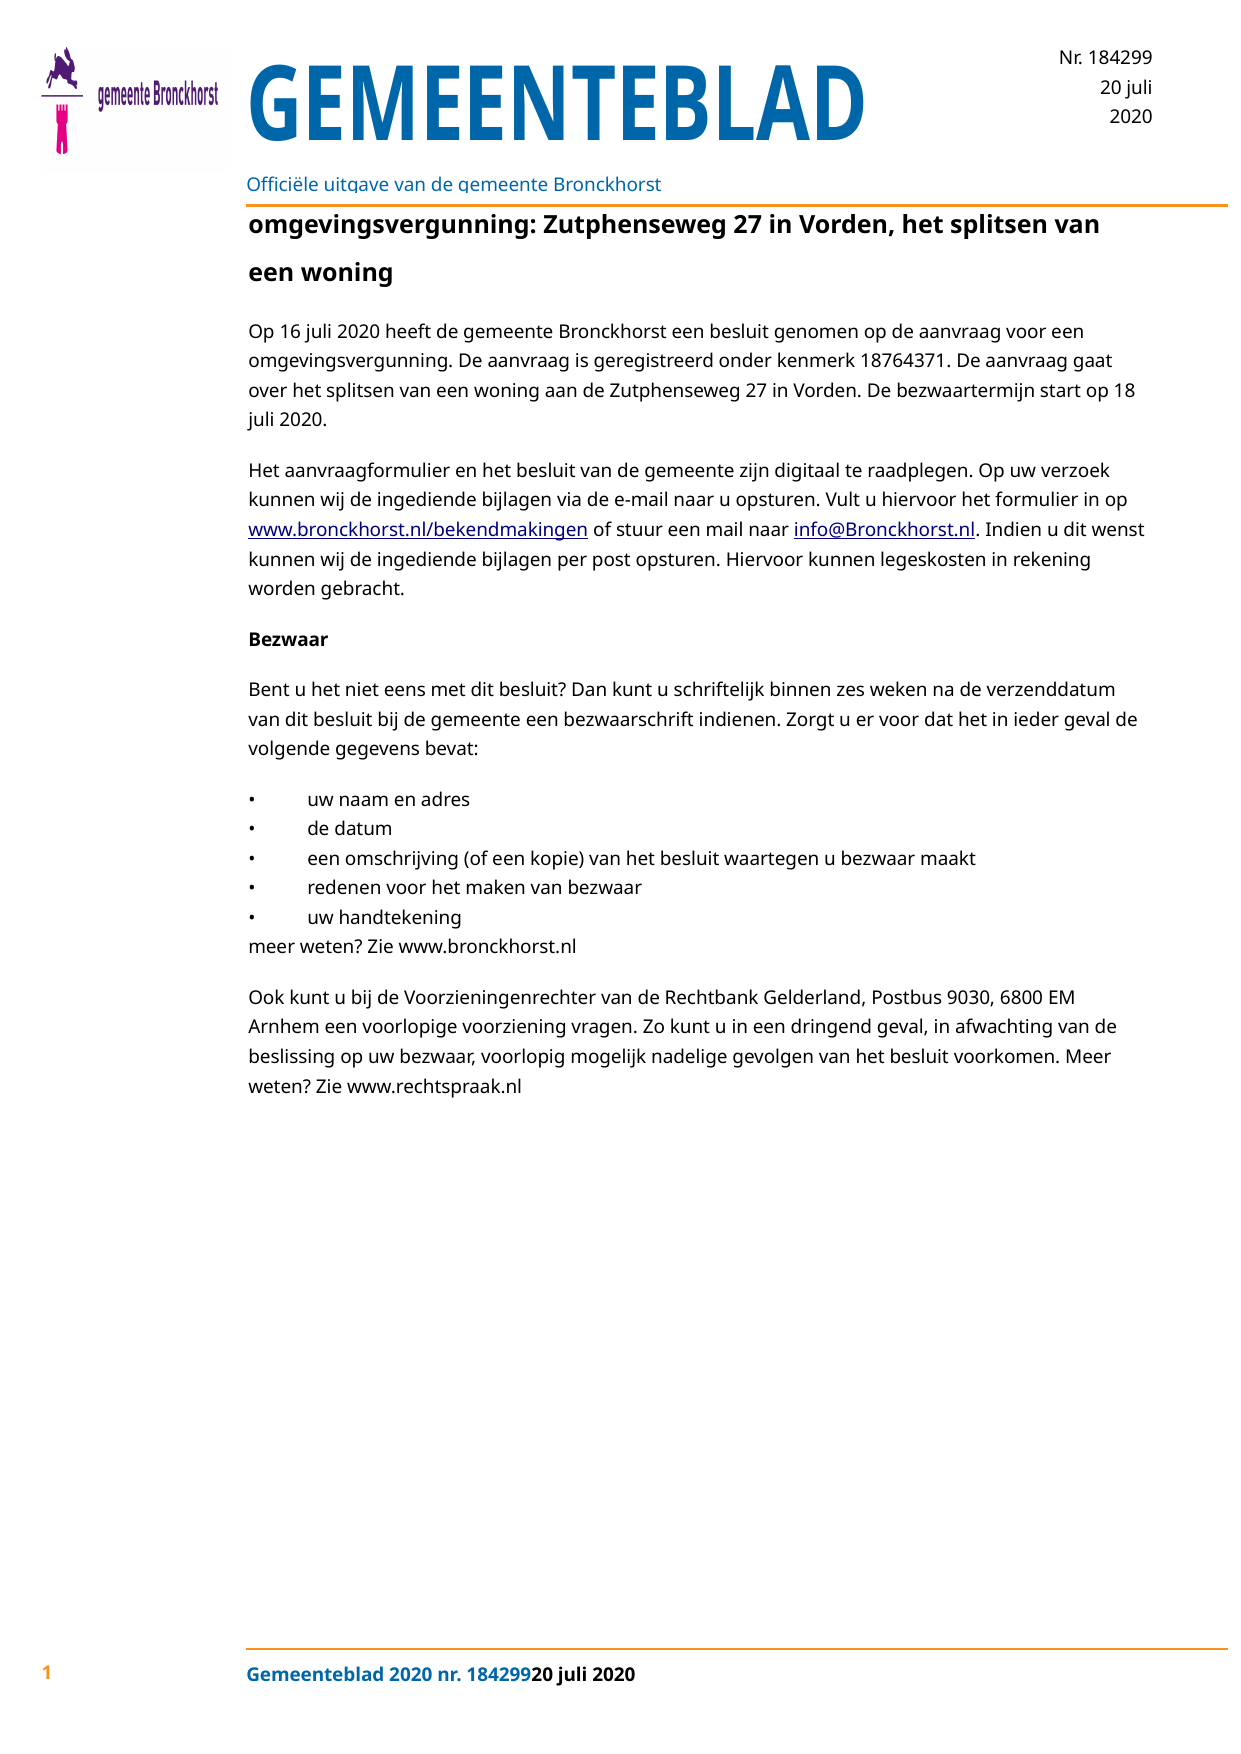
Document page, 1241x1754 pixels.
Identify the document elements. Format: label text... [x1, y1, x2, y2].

text Bent u het niet eens met dit besluit? Dan kunt u schriftelijk binnen zes weken na de verzenddatum van dit besluit bij de gemeente een bezwaarschrift indienen. Zorgt u er voor dat het in ieder geval de volgende gegevens bevat: [248, 676, 1152, 761]
list de datum [248, 815, 1152, 841]
text Op 16 juli 2020 heeft de gemeente Bronckhorst een besluit genomen op de aanvraag voor een omgevingsvergunning. De aanvraag is geregistreerd onder kenmerk 18764371. De aanvraag gaat over het splitsen van een woning aan de Zutphenseweg 27 in Vorden. De bezwaartermijn start op 18 juli 2020. [248, 318, 1152, 432]
text omgevingsvergunning: Zutphenseweg 27 in Vorden, het splitsen van een woning [248, 207, 1152, 288]
list uw handtekening [248, 904, 1152, 930]
text meer weten? Zie www.bronckhorst.nl [248, 934, 1152, 959]
text Het aanvraagformulier en het besluit van de gemeente zijn digitaal te raadplegen. Op uw verzoek kunnen wij de ingediende bijlagen via de e-mail naar u opsturen. Vult u hiervoor het formulier in op www.bronckhorst.nl/bekendmakingen of stuur een mail naar info@Bronckhorst.nl. Indien u dit wenst kunnen wij de ingediende bijlagen per post opsturen. Hiervoor kunnen legeskosten in rekening worden gebracht. [248, 457, 1152, 601]
list een omschrijving (of een kopie) van het besluit waartegen u bezwaar maakt [248, 845, 1152, 871]
picture [41, 47, 231, 172]
list uw naam en adres [248, 786, 1152, 812]
text Bezwaar [248, 626, 1152, 652]
list redenen voor het maken van bezwaar [248, 874, 1152, 900]
text Ook kunt u bij de Voorzieningenrechter van de Rechtbank Gelderland, Postbus 9030, 6800 EM Arnhem een voorlopige voorziening vragen. Zo kunt u in een dringend geval, in afwachting van de beslissing op uw bezwaar, voorlopig mogelijk nadelige gevolgen van het besluit voorkomen. Meer weten? Zie www.rechtspraak.nl [248, 984, 1152, 1099]
